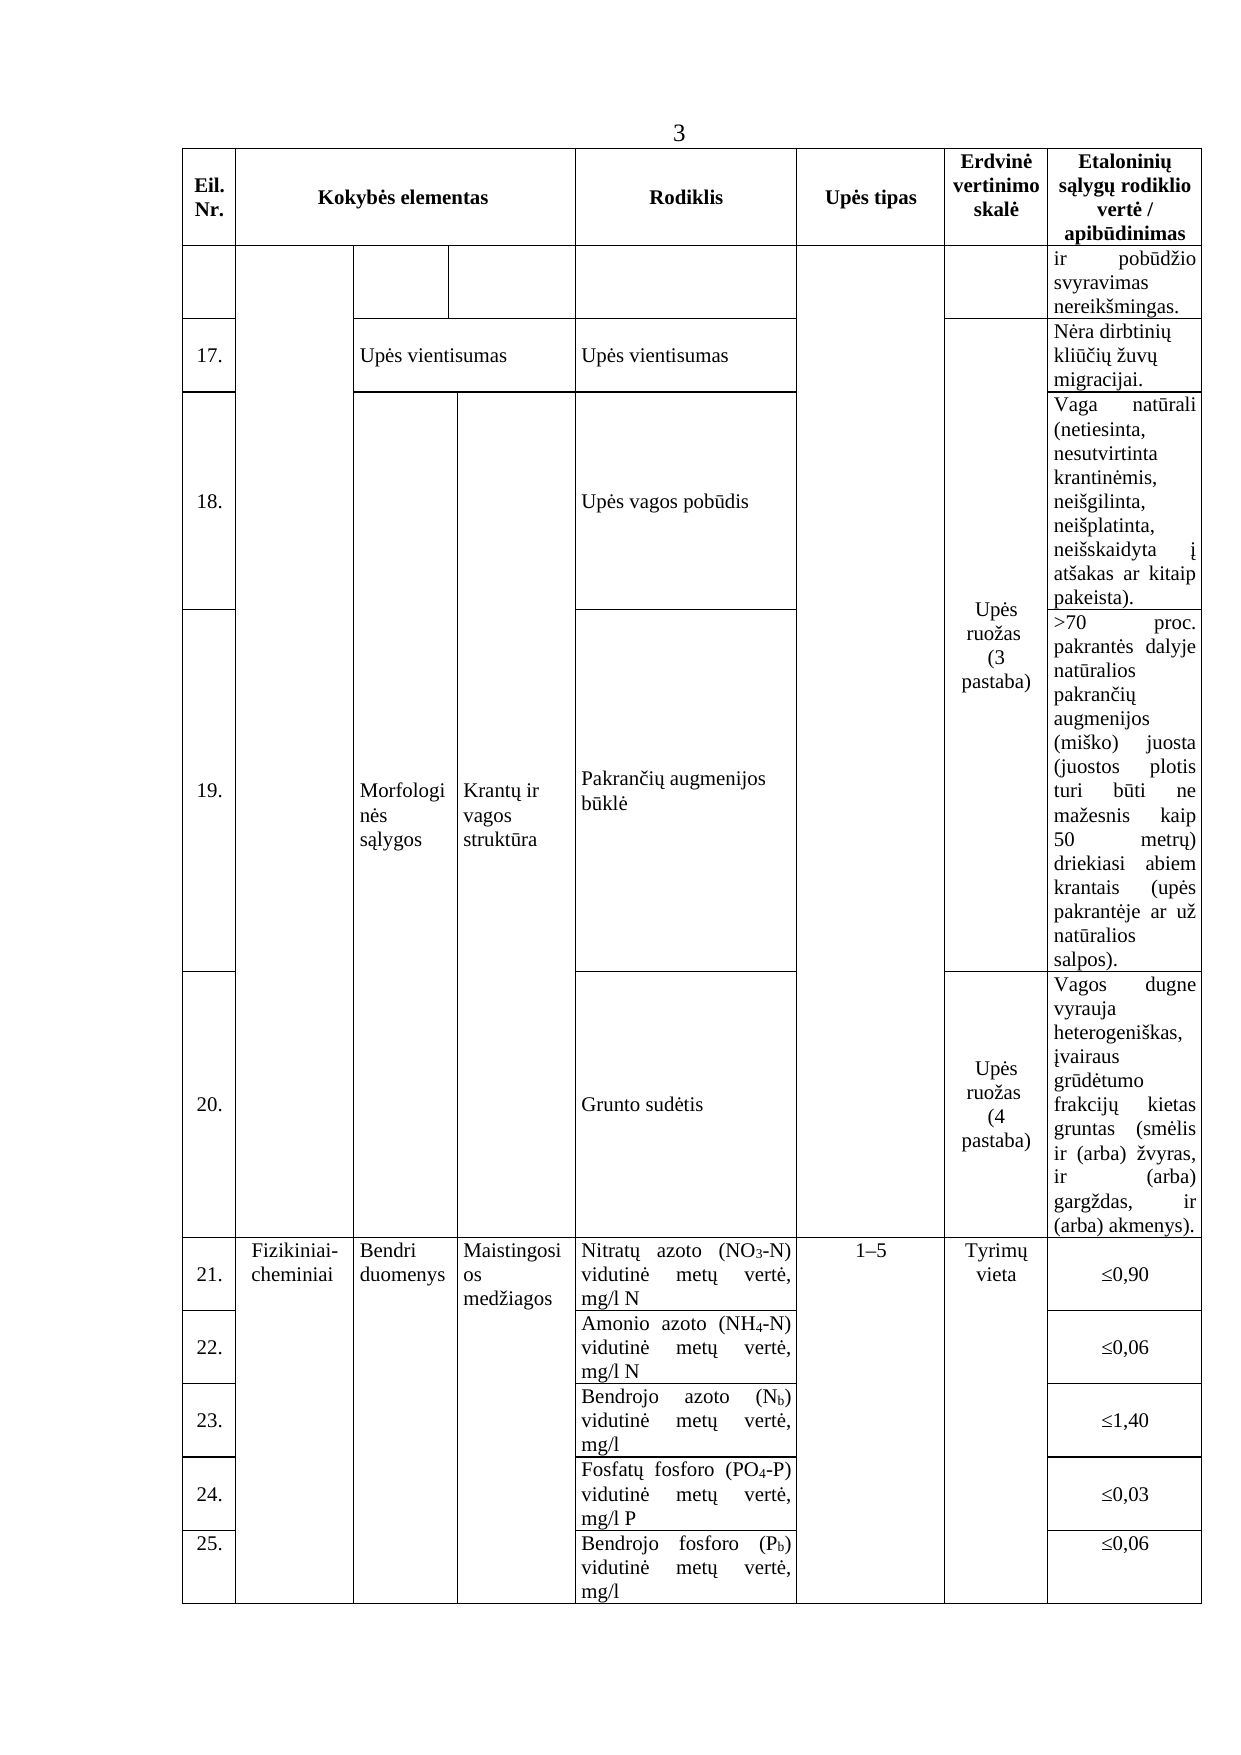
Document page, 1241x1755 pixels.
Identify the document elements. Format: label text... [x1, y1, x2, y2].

table_cell Amonio azoto (NH4-N) vidutinė metų vertė, mg/l N [576, 1311, 796, 1383]
table_cell Tyrimų vieta [945, 1238, 1047, 1603]
table_cell Upės vientisumas [576, 319, 796, 391]
table_cell ir pobūdžio svyravimas nereikšmingas. [1048, 246, 1201, 318]
table_cell [183, 246, 235, 318]
table_cell Fizikiniai-cheminiai [236, 1238, 353, 1603]
table_cell ≤0,06 [1048, 1311, 1201, 1383]
table_cell ≤0,90 [1048, 1238, 1201, 1310]
table_cell [354, 246, 448, 318]
table_cell 18. [183, 393, 235, 609]
table_cell Grunto sudėtis [576, 972, 796, 1237]
table_cell 19. [183, 610, 235, 971]
table_header Etaloninių sąlygų rodiklio vertė / apibūdinimas [1048, 149, 1201, 245]
table_cell 23. [183, 1384, 235, 1456]
table_cell Pakrančių augmenijos būklė [576, 610, 796, 971]
table_cell 17. [183, 319, 235, 391]
table_cell 20. [183, 972, 235, 1237]
table_cell Fosfatų fosforo (PO4-P) vidutinė metų vertė, mg/l P [576, 1458, 796, 1529]
table_cell Upės vientisumas [354, 319, 575, 391]
table_cell ≤0,03 [1048, 1458, 1201, 1529]
table_cell 1–5 [797, 1238, 944, 1603]
table_cell Maistingosios medžiagos [458, 1238, 575, 1603]
table_cell Upės vagos pobūdis [576, 393, 796, 609]
table_cell Bendrojo fosforo (Pb) vidutinė metų vertė, mg/l [576, 1531, 796, 1603]
table_cell Vaga natūrali (netiesinta, nesutvirtinta krantinėmis, neišgilinta, neišplatinta, neišskaidyta į atšakas ar kitaip pakeista). [1048, 393, 1201, 609]
table_cell Morfologinės sąlygos [354, 393, 457, 1237]
table_header Upės tipas [797, 149, 944, 245]
table_cell ≤1,40 [1048, 1384, 1201, 1456]
table_cell 21. [183, 1238, 235, 1310]
table_cell Nėra dirbtinių kliūčių žuvų migracijai. [1048, 319, 1201, 391]
table_header Rodiklis [576, 149, 796, 245]
table_cell [236, 246, 353, 1237]
table_cell [449, 246, 575, 318]
table_cell 25. [183, 1531, 235, 1603]
table_cell Nitratų azoto (NO3-N) vidutinė metų vertė, mg/l N [576, 1238, 796, 1310]
table_cell [797, 246, 944, 1237]
table_cell Bendri duomenys [354, 1238, 457, 1603]
table_header Eil. Nr. [183, 149, 235, 245]
table_cell [576, 246, 796, 318]
table_cell [945, 246, 1047, 318]
table_cell 22. [183, 1311, 235, 1383]
table_cell Upės ruožas (4 pastaba) [945, 972, 1047, 1237]
table_cell 24. [183, 1458, 235, 1529]
table_cell Vagos dugne vyrauja heterogeniškas, įvairaus grūdėtumo frakcijų kietas gruntas (smėlis ir (arba) žvyras, ir (arba) gargždas, ir (arba) akmenys). [1048, 972, 1201, 1237]
table_header Erdvinė vertinimo skalė [945, 149, 1047, 245]
table_cell >70 proc. pakrantės dalyje natūralios pakrančių augmenijos (miško) juosta (juostos plotis turi būti ne mažesnis kaip 50 metrų) driekiasi abiem krantais (upės pakrantėje ar už natūralios salpos). [1048, 610, 1201, 971]
table_header Kokybės elementas [236, 149, 575, 245]
table_cell ≤0,06 [1048, 1531, 1201, 1603]
table_cell Bendrojo azoto (Nb) vidutinė metų vertė, mg/l [576, 1384, 796, 1456]
table_cell Krantų ir vagos struktūra [458, 393, 575, 1237]
table_cell Upės ruožas (3 pastaba) [945, 319, 1047, 971]
